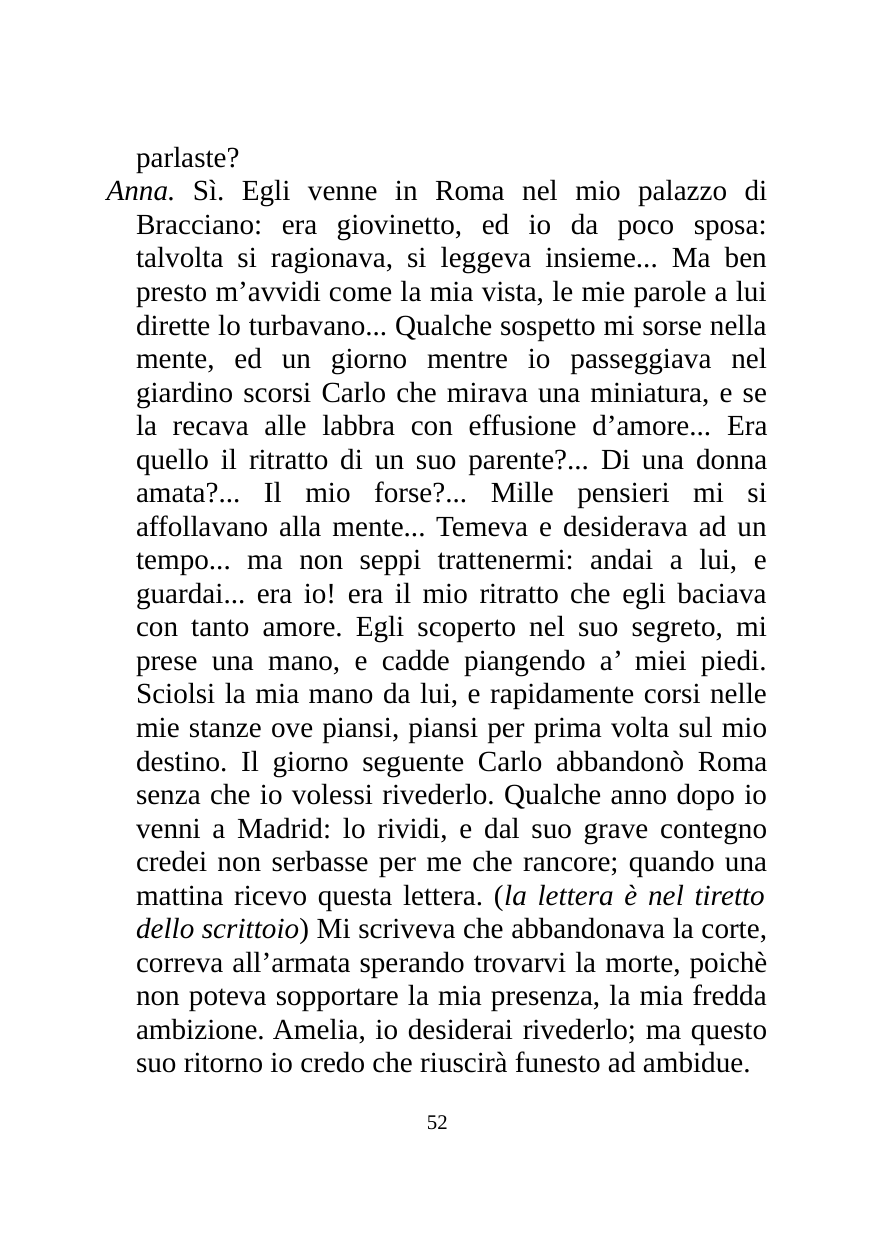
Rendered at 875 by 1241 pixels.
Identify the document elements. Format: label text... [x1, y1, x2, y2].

text parlaste? [106, 140, 768, 173]
text Anna. Sì. Egli venne in Roma nel mio palazzo di Bracciano: era giovinetto, ed io da poco sposa: talvolta si ragionava, si leggeva insieme... Ma ben presto m’avvidi come la mia vista, le mie parole a lui dirette lo turbavano... Qualche sospetto mi sorse nella mente, ed un giorno mentre io passeggiava nel giardino scorsi Carlo che mirava una miniatura, e se la recava alle labbra con effusione d’amore... Era quello il ritratto di un suo parente?... Di una donna amata?... Il mio forse?... Mille pensieri mi si affollavano alla mente... Temeva e desiderava ad un tempo... ma non seppi trattenermi: andai a lui, e guardai... era io! era il mio ritratto che egli baciava con tanto amore. Egli scoperto nel suo segreto, mi prese una mano, e cadde piangendo a’ miei piedi. Sciolsi la mia mano da lui, e rapidamente corsi nelle mie stanze ove piansi, piansi per prima volta sul mio destino. Il giorno seguente Carlo abbandonò Roma senza che io volessi rivederlo. Qualche anno dopo io venni a Madrid: lo rividi, e dal suo grave contegno credei non serbasse per me che rancore; quando una mattina ricevo questa lettera. (la lettera è nel tiretto dello scrittoio) Mi scriveva che abbandonava la corte, correva all’armata sperando trovarvi la morte, poichè non poteva sopportare la mia presenza, la mia fredda ambizione. Amelia, io desiderai rivederlo; ma questo suo ritorno io credo che riuscirà funesto ad ambidue. [106, 173, 768, 1079]
